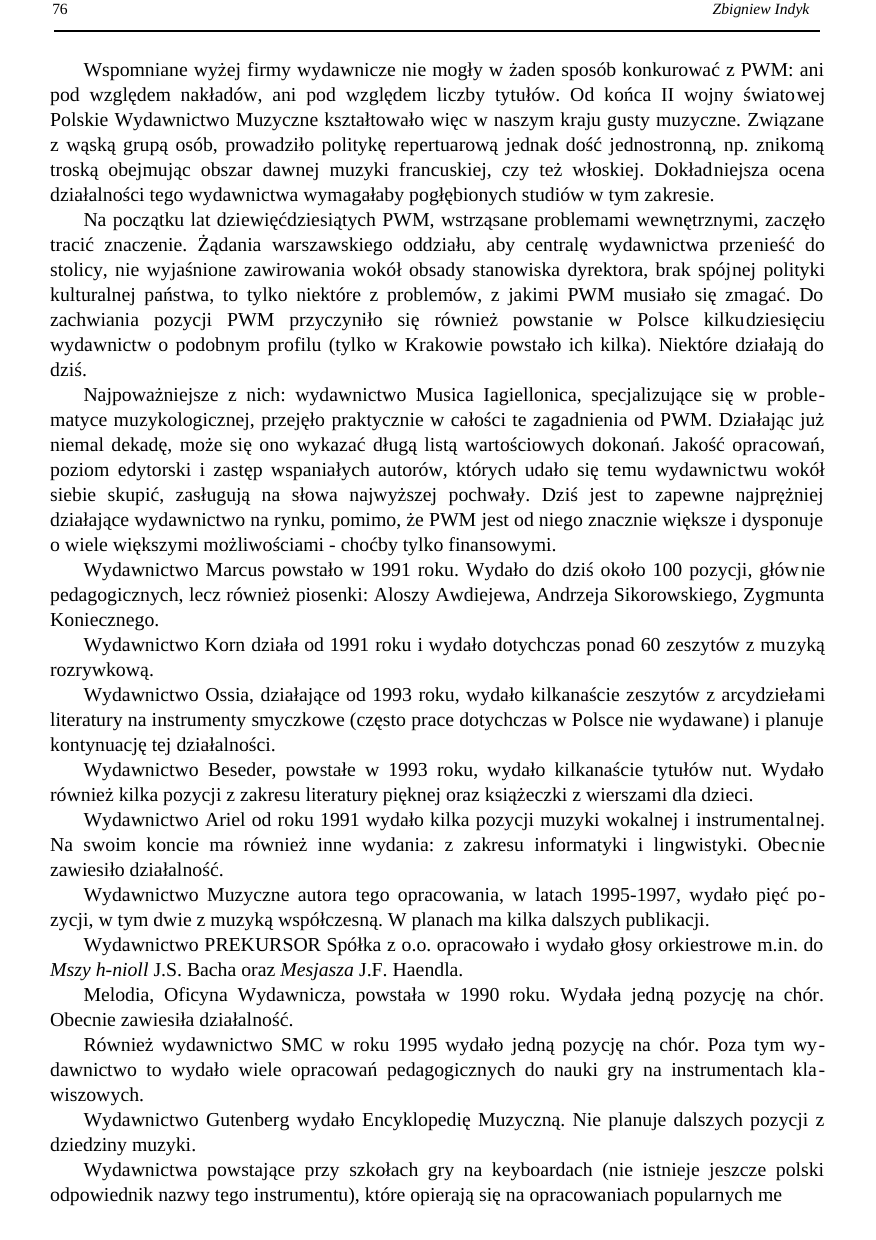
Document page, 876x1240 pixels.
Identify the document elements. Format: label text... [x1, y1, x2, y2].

text Wydawnictwo Marcus powstało w 1991 roku. Wydało do dziś około 100 pozycji, głów­nie pedagogicznych, lecz również piosenki: Aloszy Awdiejewa, Andrzeja Sikorowskiego, Zygmunta Koniecznego. [50, 558, 825, 631]
text Wydawnictwo Ariel od roku 1991 wydało kilka pozycji muzyki wokalnej i instrumental­nej. Na swoim koncie ma również inne wydania: z zakresu informatyki i lingwistyki. Obec­nie zawiesiło działalność. [50, 808, 825, 881]
text Zbigniew Indyk [712, 0, 823, 18]
text Wydawnictwo Muzyczne autora tego opracowania, w latach 1995-1997, wydało pięć po­zycji, w tym dwie z muzyką współczesną. W planach ma kilka dalszych publikacji. [50, 883, 825, 931]
text Wydawnictwo PREKURSOR Spółka z o.o. opracowało i wydało głosy orkiestrowe m.in. do Mszy h-nioll J.S. Bacha oraz Mesjasza J.F. Haendla. [50, 933, 825, 981]
text Najpoważniejsze z nich: wydawnictwo Musica Iagiellonica, specjalizujące się w proble­matyce muzykologicznej, przejęło praktycznie w całości te zagadnienia od PWM. Działając już niemal dekadę, może się ono wykazać długą listą wartościowych dokonań. Jakość opra­cowań, poziom edytorski i zastęp wspaniałych autorów, których udało się temu wydawnic­twu wokół siebie skupić, zasługują na słowa najwyższej pochwały. Dziś jest to zapewne najprężniej działające wydawnictwo na rynku, pomimo, że PWM jest od niego znacznie większe i dysponuje o wiele większymi możliwościami - choćby tylko finansowymi. [50, 383, 825, 556]
text Na początku lat dziewięćdziesiątych PWM, wstrząsane problemami wewnętrznymi, za­częło tracić znaczenie. Żądania warszawskiego oddziału, aby centralę wydawnictwa prze­nieść do stolicy, nie wyjaśnione zawirowania wokół obsady stanowiska dyrektora, brak spój­nej polityki kulturalnej państwa, to tylko niektóre z problemów, z jakimi PWM musiało się zmagać. Do zachwiania pozycji PWM przyczyniło się również powstanie w Polsce kilku­dziesięciu wydawnictw o podobnym profilu (tylko w Krakowie powstało ich kilka). Niektóre działają do dziś. [50, 208, 825, 381]
text 76 [52, 0, 73, 18]
text Melodia, Oficyna Wydawnicza, powstała w 1990 roku. Wydała jedną pozycję na chór. Obecnie zawiesiła działalność. [50, 983, 825, 1031]
text Również wydawnictwo SMC w roku 1995 wydało jedną pozycję na chór. Poza tym wy­dawnictwo to wydało wiele opracowań pedagogicznych do nauki gry na instrumentach kla­wiszowych. [50, 1033, 825, 1106]
text Wydawnictwo Gutenberg wydało Encyklopedię Muzyczną. Nie planuje dalszych pozycji z dziedziny muzyki. [50, 1108, 825, 1156]
text Wydawnictwo Korn działa od 1991 roku i wydało dotychczas ponad 60 zeszytów z mu­zyką rozrywkową. [50, 633, 825, 681]
text Wydawnictwo Beseder, powstałe w 1993 roku, wydało kilkanaście tytułów nut. Wydało również kilka pozycji z zakresu literatury pięknej oraz książeczki z wierszami dla dzieci. [50, 758, 825, 806]
text Wydawnictwo Ossia, działające od 1993 roku, wydało kilkanaście zeszytów z arcydzieła­mi literatury na instrumenty smyczkowe (często prace dotychczas w Polsce nie wydawane) i planuje kontynuację tej działalności. [50, 683, 825, 756]
text Wydawnictwa powstające przy szkołach gry na keyboardach (nie istnieje jeszcze polski odpowiednik nazwy tego instrumentu), które opierają się na opracowaniach popularnych me­ [50, 1158, 825, 1206]
text Wspomniane wyżej firmy wydawnicze nie mogły w żaden sposób konkurować z PWM: ani pod względem nakładów, ani pod względem liczby tytułów. Od końca II wojny świato­wej Polskie Wydawnictwo Muzyczne kształtowało więc w naszym kraju gusty muzyczne. Związane z wąską grupą osób, prowadziło politykę repertuarową jednak dość jednostronną, np. znikomą troską obejmując obszar dawnej muzyki francuskiej, czy też włoskiej. Dokład­niejsza ocena działalności tego wydawnictwa wymagałaby pogłębionych studiów w tym za­kresie. [50, 58, 825, 206]
